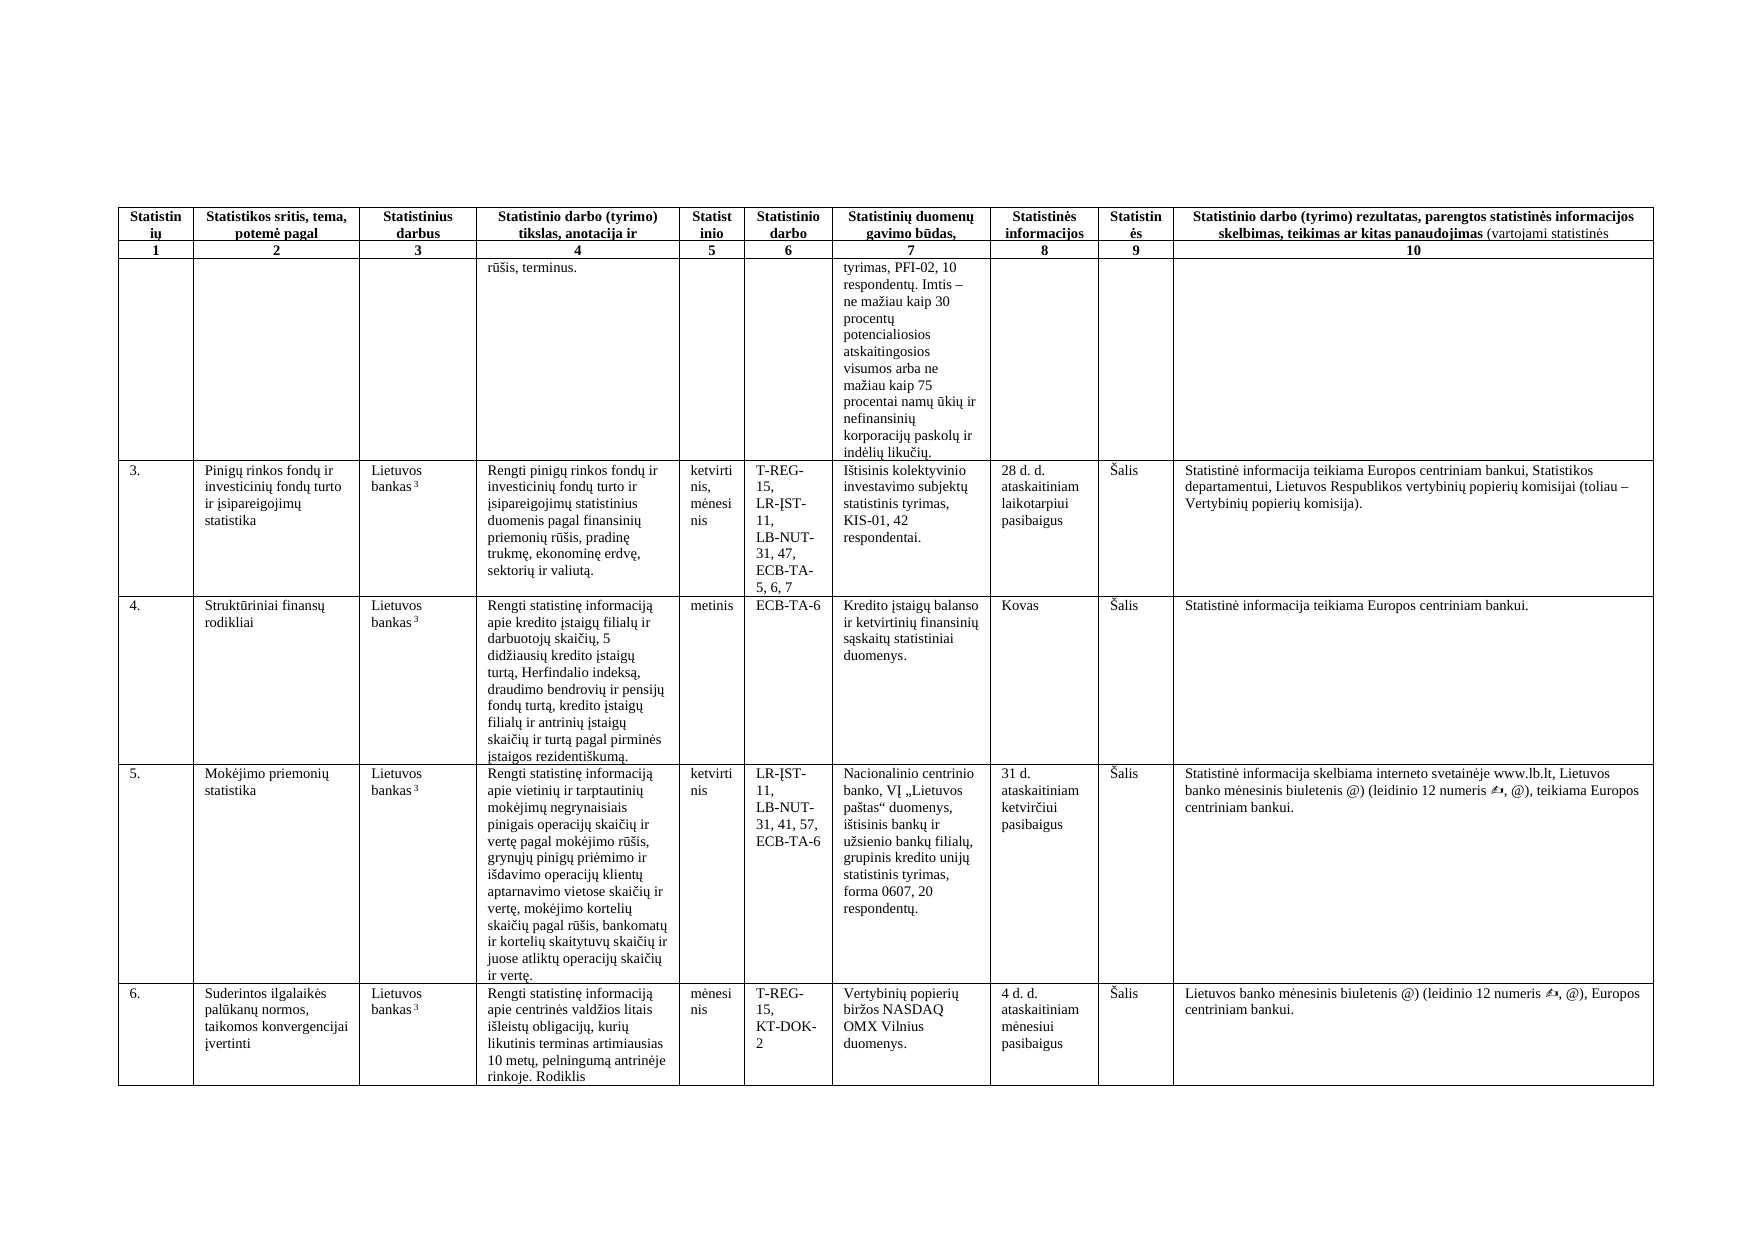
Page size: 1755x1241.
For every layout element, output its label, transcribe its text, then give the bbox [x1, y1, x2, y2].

table_cell Kredito įstaigų balanso ir ketvirtinių finansinių sąskaitų statistiniai duomenys. [833, 597, 990, 764]
table_cell Mokėjimo priemonių statistika [194, 765, 359, 983]
table_cell LR-ĮST-11, LB-NUT-31, 41, 57, ECB-TA-6 [745, 765, 832, 983]
table_header Statistinio darbo (tyrimo) periodiškumas [680, 208, 744, 240]
table_cell 5. [119, 765, 193, 983]
table_cell Šalis [1099, 597, 1173, 764]
table_cell Rengti statistinę informaciją apie vietinių ir tarptautinių mokėjimų negrynaisiais pinigais operacijų skaičių ir vertę pagal mokėjimo rūšis, grynųjų pinigų priėmimo ir išdavimo operacijų klientų aptarnavimo vietose skaičių ir vertę, mokėjimo kortelių skaičių pagal rūšis, bankomatų ir kortelių skaitytuvų skaičių ir juose atliktų operacijų skaičių ir vertę. [477, 765, 679, 983]
table_cell 8 [991, 241, 1098, 258]
table_cell Šalis [1099, 984, 1173, 1085]
table_cell ECB-TA-6 [745, 597, 832, 764]
table_cell Rengti statistinę informaciją apie centrinės valdžios litais išleistų obligacijų, kurių likutinis terminas artimiausias 10 metų, pelningumą antrinėje rinkoje. Rodiklis [477, 984, 679, 1085]
table_header Statistinio darbo (tyrimo) teisinis pagrindas (teisės akto santrumpa ir eil. nr. teisės aktų sąraše (priedas) [745, 208, 832, 240]
table_cell Lietuvos bankas 3 [360, 597, 476, 764]
table_cell 10 [1174, 241, 1653, 258]
table_cell 7 [833, 241, 990, 258]
table_cell 5 [680, 241, 744, 258]
table_cell 4. [119, 597, 193, 764]
table_cell 28 d. d. ataskaitiniam laikotarpiui pasibaigus [991, 461, 1098, 596]
table_header Statistinius darbus (tyrimus) vykdančios institucijos [360, 208, 476, 240]
table_cell Vertybinių popierių biržos NASDAQ OMX Vilnius duomenys. [833, 984, 990, 1085]
table_cell 3 [360, 241, 476, 258]
table_cell Statistinė informacija skelbiama interneto svetainėje www.lb.lt, Lietuvos banko mėnesinis biuletenis @) (leidinio 12 numeris [ | ], @), teikiama Europos centriniam bankui. [1174, 259, 1653, 460]
table_cell 6 [745, 241, 832, 258]
table_cell [991, 259, 1098, 460]
table_cell ketvirtinis, mėnesinis [680, 461, 744, 596]
table_cell Šalis [1099, 765, 1173, 983]
table_cell Šalis [1099, 461, 1173, 596]
table_cell mėnesinis [680, 984, 744, 1085]
table_cell T-REG-15, KT-DOK-2 [745, 984, 832, 1085]
table_cell Struktūriniai finansų rodikliai [194, 597, 359, 764]
table_header Statistinės informacijos pateikimo vartotojams laikas [991, 208, 1098, 240]
table_cell Lietuvos bankas 3 [360, 984, 476, 1085]
table_cell Ištisinis kolektyvinio investavimo subjektų statistinis tyrimas, KIS-01, 42 respondentai. [833, 461, 990, 596]
table_cell Statistinė informacija teikiama Europos centriniam bankui, Statistikos departamentui, Lietuvos Respublikos vertybinių popierių komisijai (toliau – Vertybinių popierių komisija). [1174, 461, 1653, 596]
table_cell Kovas [991, 597, 1098, 764]
table_cell [1099, 259, 1173, 460]
table_cell T-REG-15, LR-ĮST-11, LB-NUT-31, 47, ECB-TA-5, 6, 7 [745, 461, 832, 596]
table_cell Suderintos ilgalaikės palūkanų normos, taikomos konvergencijai įvertinti [194, 984, 359, 1085]
table_header Statistinio darbo (tyrimo) rezultatas, parengtos statistinės informacijos skelbimas, teikimas ar kitas panaudojimas (vartojami statistinės informacijos pateikimo formos sąlyginiai žymėjimai: [ | ] – spaudinys, CD – kompaktinis diskas, @ – elektroninė versija; Statistikos leidinių santrumpos: Mėnraštis – mėnesinis biuletenis „Lietuvos ekonominė ir socialinė raida“ [ | ], @, Metraštis – „Lietuvos statistikos metraštis“ ,[ | ] @, Lietuvos apskritys – metinis statistikos leidinys „Lietuvos apskritys“ [ | ], @) [1174, 208, 1653, 240]
table_cell [360, 259, 476, 460]
table_cell 9 [1099, 241, 1173, 258]
table_header Statistinių darbų (tyrimų) eil. nr. potemėje [119, 208, 193, 240]
table_cell 4 [477, 241, 679, 258]
table_cell tyrimas, PFI-02, 10 respondentų. Imtis – ne mažiau kaip 30 procentų potencialiosios atskaitingosios visumos arba ne mažiau kaip 75 procentai namų ūkių ir nefinansinių korporacijų paskolų ir indėlių likučių. [833, 259, 990, 460]
table_header Statistinės informacijos žemiausias teritorijos administracinis lygmuo [1099, 208, 1173, 240]
table_cell Lietuvos bankas 3 [360, 765, 476, 983]
table_header Statistinio darbo (tyrimo) tikslas, anotacija ir pagrindiniai rodikliai [477, 208, 679, 240]
table_cell Statistinė informacija teikiama Europos centriniam bankui. [1174, 597, 1653, 764]
table_cell 3. [119, 461, 193, 596]
table_cell [745, 259, 832, 460]
table_cell Lietuvos bankas 3 [360, 461, 476, 596]
table_cell ketvirtinis [680, 765, 744, 983]
table_cell [680, 259, 744, 460]
table_cell 4 d. d. ataskaitiniam mėnesiui pasibaigus [991, 984, 1098, 1085]
table_cell Rengti statistinę informaciją apie kredito įstaigų filialų ir darbuotojų skaičių, 5 didžiausių kredito įstaigų turtą, Herfindalio indeksą, draudimo bendrovių ir pensijų fondų turtą, kredito įstaigų filialų ir antrinių įstaigų skaičių ir turtą pagal pirminės įstaigos rezidentiškumą. [477, 597, 679, 764]
table_header Statistikos sritis, tema, potemė pagal reikalavimų statistikai sąvadą1 Statistinio darbo (tyrimo) pavadinimas [194, 208, 359, 240]
table_cell 1 [119, 241, 193, 258]
table_cell 31 d. ataskaitiniam ketvirčiui pasibaigus [991, 765, 1098, 983]
table_cell Lietuvos banko mėnesinis biuletenis @) (leidinio 12 numeris [ | ], @), Europos centriniam bankui. [1174, 984, 1653, 1085]
table_cell rūšis, terminus. [477, 259, 679, 460]
table_cell 6. [119, 984, 193, 1085]
table_header Statistinių duomenų gavimo būdas, šaltinis, statistinės ataskaitos formos santrumpa, statistinio tyrimo imties dydis, respondentų skaičius2 [833, 208, 990, 240]
table_cell metinis [680, 597, 744, 764]
table_cell Pinigų rinkos fondų ir investicinių fondų turto ir įsipareigojimų statistika [194, 461, 359, 596]
table_cell Rengti pinigų rinkos fondų ir investicinių fondų turto ir įsipareigojimų statistinius duomenis pagal finansinių priemonių rūšis, pradinę trukmę, ekonominę erdvę, sektorių ir valiutą. [477, 461, 679, 596]
table_cell [194, 259, 359, 460]
table_cell Nacionalinio centrinio banko, VĮ „Lietuvos paštas“ duomenys, ištisinis bankų ir užsienio bankų filialų, grupinis kredito unijų statistinis tyrimas, forma 0607, 20 respondentų. [833, 765, 990, 983]
table_cell Statistinė informacija skelbiama interneto svetainėje www.lb.lt, Lietuvos banko mėnesinis biuletenis @) (leidinio 12 numeris [ | ], @), teikiama Europos centriniam bankui. [1174, 765, 1653, 983]
table_cell 2 [194, 241, 359, 258]
table_cell [119, 259, 193, 460]
